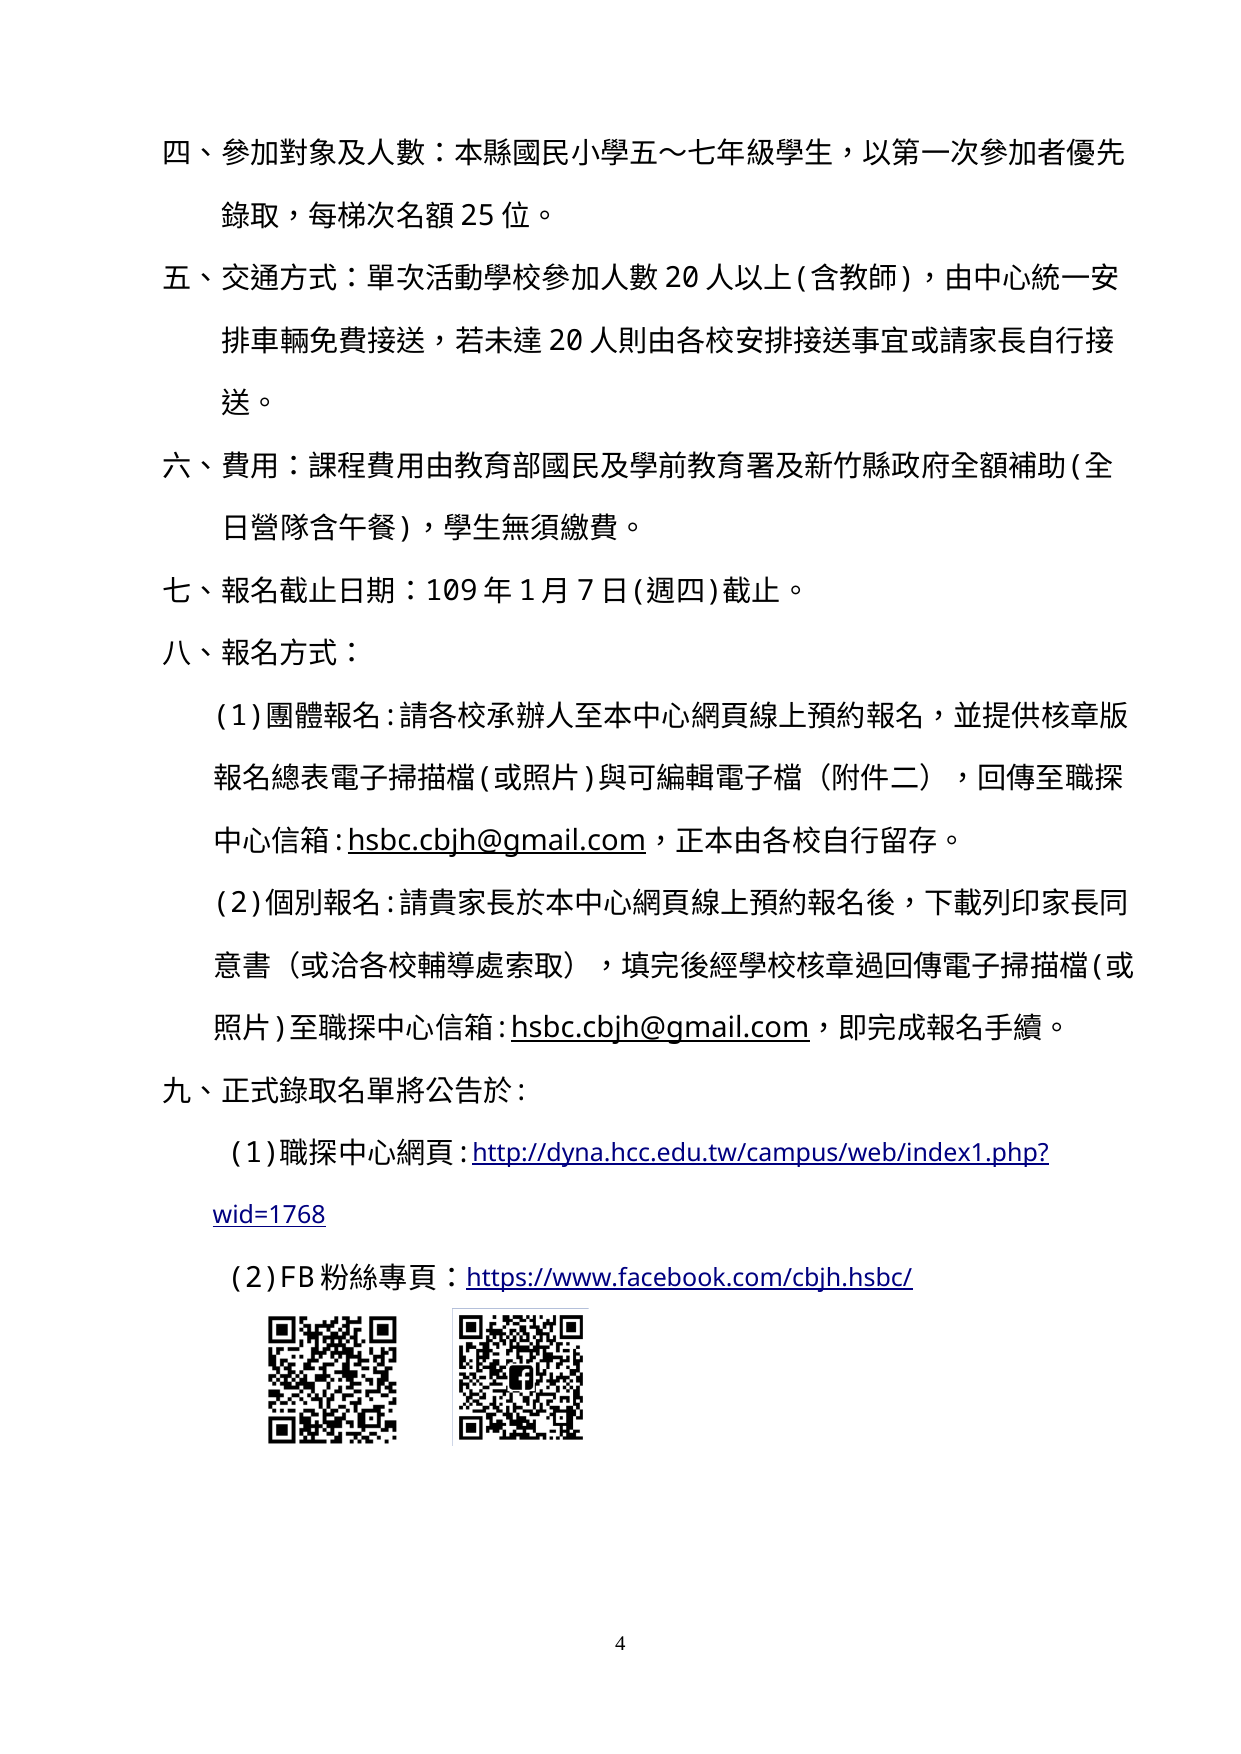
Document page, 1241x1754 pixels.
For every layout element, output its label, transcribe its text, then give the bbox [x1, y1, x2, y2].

text (2)個別報名:請貴家長於本中心網頁線上預約報名後，下載列印家長同意書（或洽各校輔導處索取），填完後經學校核章過回傳電子掃描檔(或照片)至職探中心信箱:hsbc.cbjh@gmail.com，即完成報名手續。 [212, 859, 1137, 1047]
text 九、正式錄取名單將公告於: [162, 1047, 1137, 1109]
text 六、費用：課程費用由教育部國民及學前教育署及新竹縣政府全額補助(全日營隊含午餐)，學生無須繳費。 [162, 422, 1137, 547]
text (1)團體報名:請各校承辦人至本中心網頁線上預約報名，並提供核章版報名總表電子掃描檔(或照片)與可編輯電子檔（附件二），回傳至職探中心信箱:hsbc.cbjh@gmail.com，正本由各校自行留存。 [212, 672, 1137, 859]
text 四、參加對象及人數：本縣國民小學五～七年級學生，以第一次參加者優先錄取，每梯次名額25位。 [162, 109, 1137, 234]
text 八、報名方式： [162, 609, 1137, 672]
text (1)職探中心網頁:http://dyna.hcc.edu.tw/campus/web/index1.php?wid=1768 [212, 1109, 1137, 1234]
text 五、交通方式：單次活動學校參加人數20人以上(含教師)，由中心統一安排車輛免費接送，若未達20人則由各校安排接送事宜或請家長自行接送。 [162, 234, 1137, 422]
text (2)FB粉絲專頁：https://www.facebook.com/cbjh.hsbc/ [212, 1234, 1137, 1297]
text 七、報名截止日期：109年1月7日(週四)截止。 [162, 547, 1137, 609]
